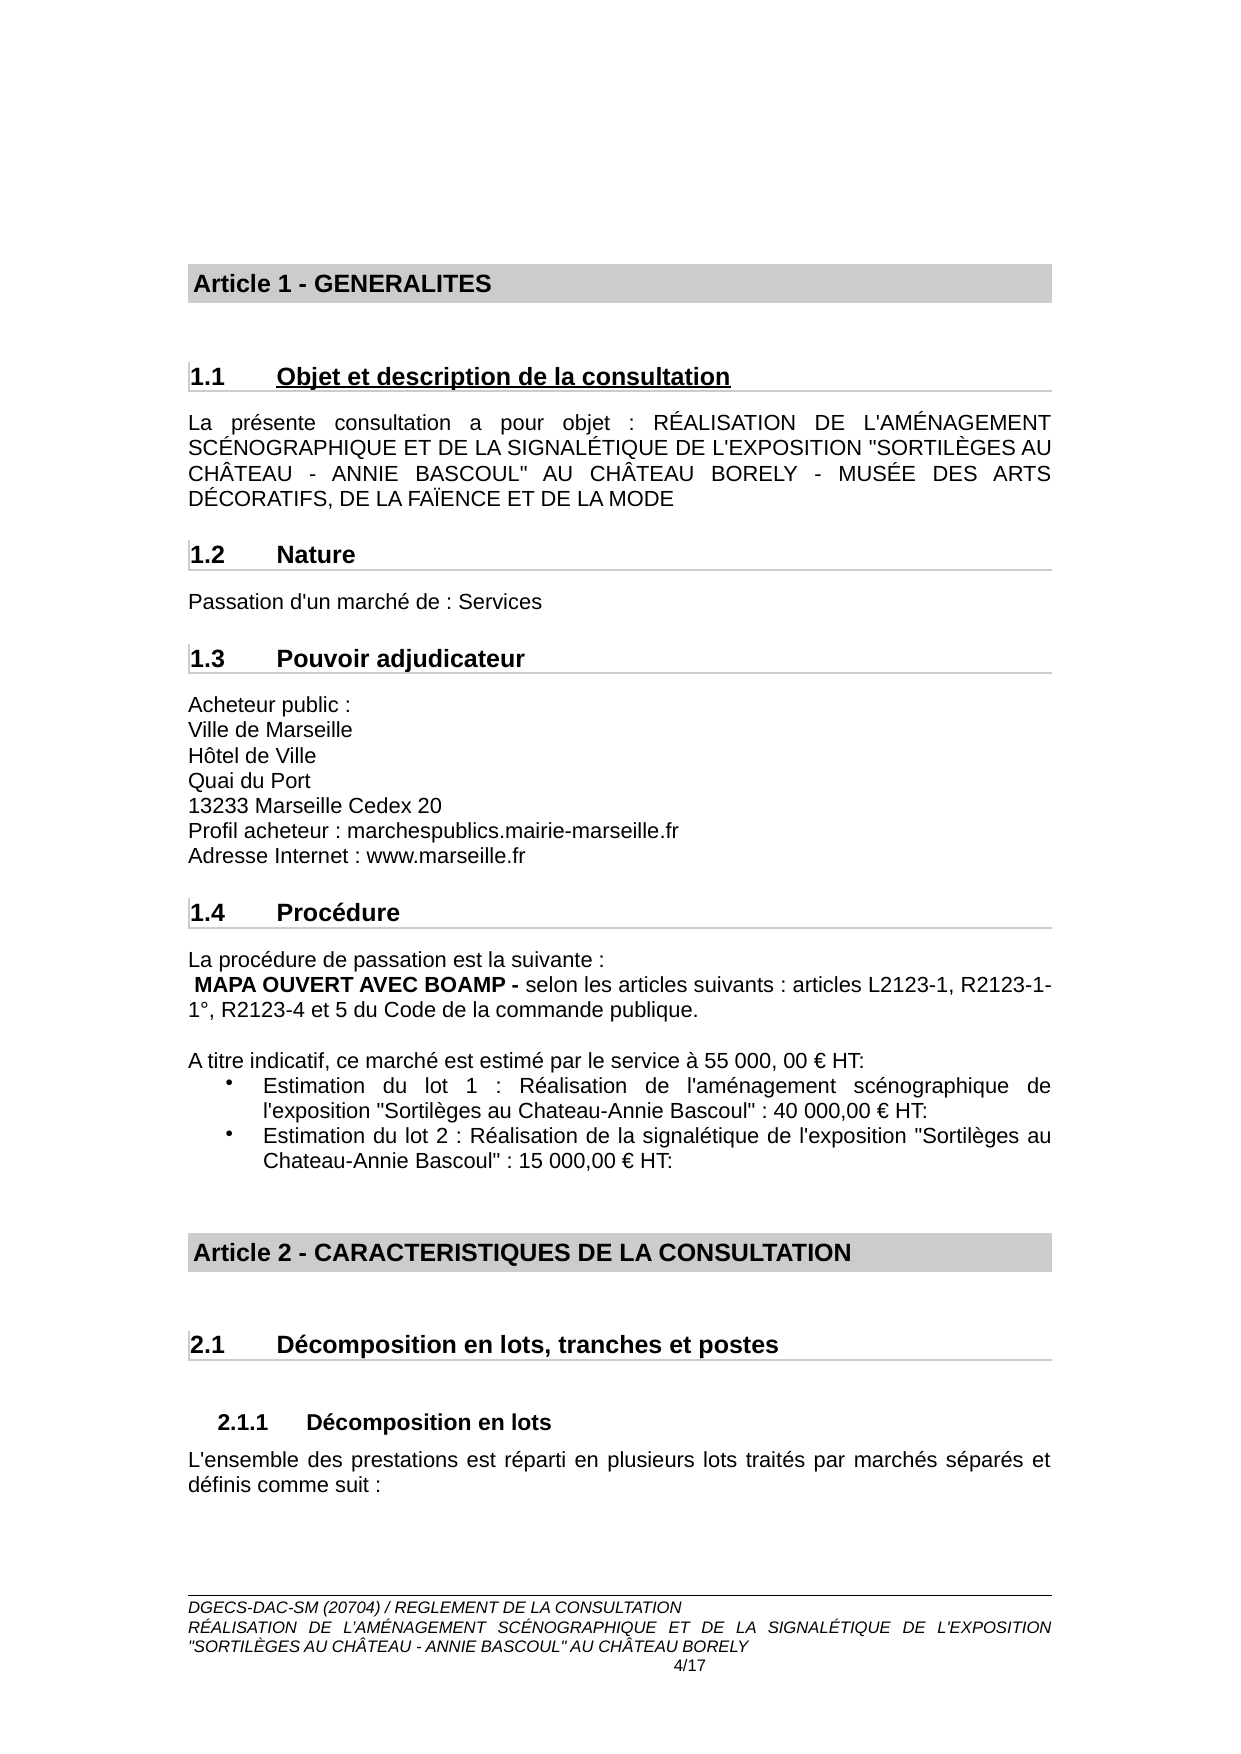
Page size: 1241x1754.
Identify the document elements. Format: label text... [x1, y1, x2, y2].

subtitle GENERALITES [190, 266, 1050, 300]
subtitle Décomposition en lots [188, 1408, 1052, 1435]
subtitle Nature [190, 540, 1052, 569]
text Passation d'un marché de : Services [188, 589, 1052, 614]
text La présente consultation a pour objet : RÉALISATION DE L'AMÉNAGEMENT SCÉNOGRAPHIQUE ET DE LA SIGNALÉTIQUE DE L'EXPOSITION "SORTILÈGES AU CHÂTEAU - ANNIE BASCOUL" AU CHÂTEAU BORELY - MUSÉE DES ARTS DÉCORATIFS, DE LA FAÏENCE ET DE LA MODE [188, 410, 1052, 511]
text Profil acheteur : marchespublics.mairie-marseille.fr [188, 818, 1052, 843]
list Estimation du lot 2 : Réalisation de la signalétique de l'exposition "Sortilèges au Chateau-Annie Bascoul" : 15 000,00 € HT: [225, 1123, 1052, 1173]
text Adresse Internet : www.marseille.fr [188, 843, 1052, 869]
text La procédure de passation est la suivante : [188, 947, 1052, 972]
subtitle Décomposition en lots, tranches et postes [190, 1331, 1052, 1359]
text Acheteur public : [188, 692, 1052, 717]
text 13233 Marseille Cedex 20 [188, 793, 1052, 818]
subtitle Procédure [190, 898, 1052, 927]
text Hôtel de Ville [188, 743, 1052, 768]
text A titre indicatif, ce marché est estimé par le service à 55 000, 00 € HT: [188, 1047, 1052, 1073]
subtitle Pouvoir adjudicateur [190, 644, 1052, 672]
text Ville de Marseille [188, 717, 1052, 743]
text L'ensemble des prestations est réparti en plusieurs lots traités par marchés séparés et définis comme suit : [188, 1447, 1052, 1497]
text MAPA OUVERT AVEC BOAMP - selon les articles suivants : articles L2123-1, R2123-1-1°, R2123-4 et 5 du Code de la commande publique. [188, 972, 1052, 1022]
list Estimation du lot 1 : Réalisation de l'aménagement scénographique de l'exposition "Sortilèges au Chateau-Annie Bascoul" : 40 000,00 € HT: [225, 1073, 1052, 1123]
subtitle CARACTERISTIQUES DE LA CONSULTATION [190, 1235, 1050, 1269]
subtitle Objet et description de la consultation [190, 362, 1052, 390]
text Quai du Port [188, 768, 1052, 793]
